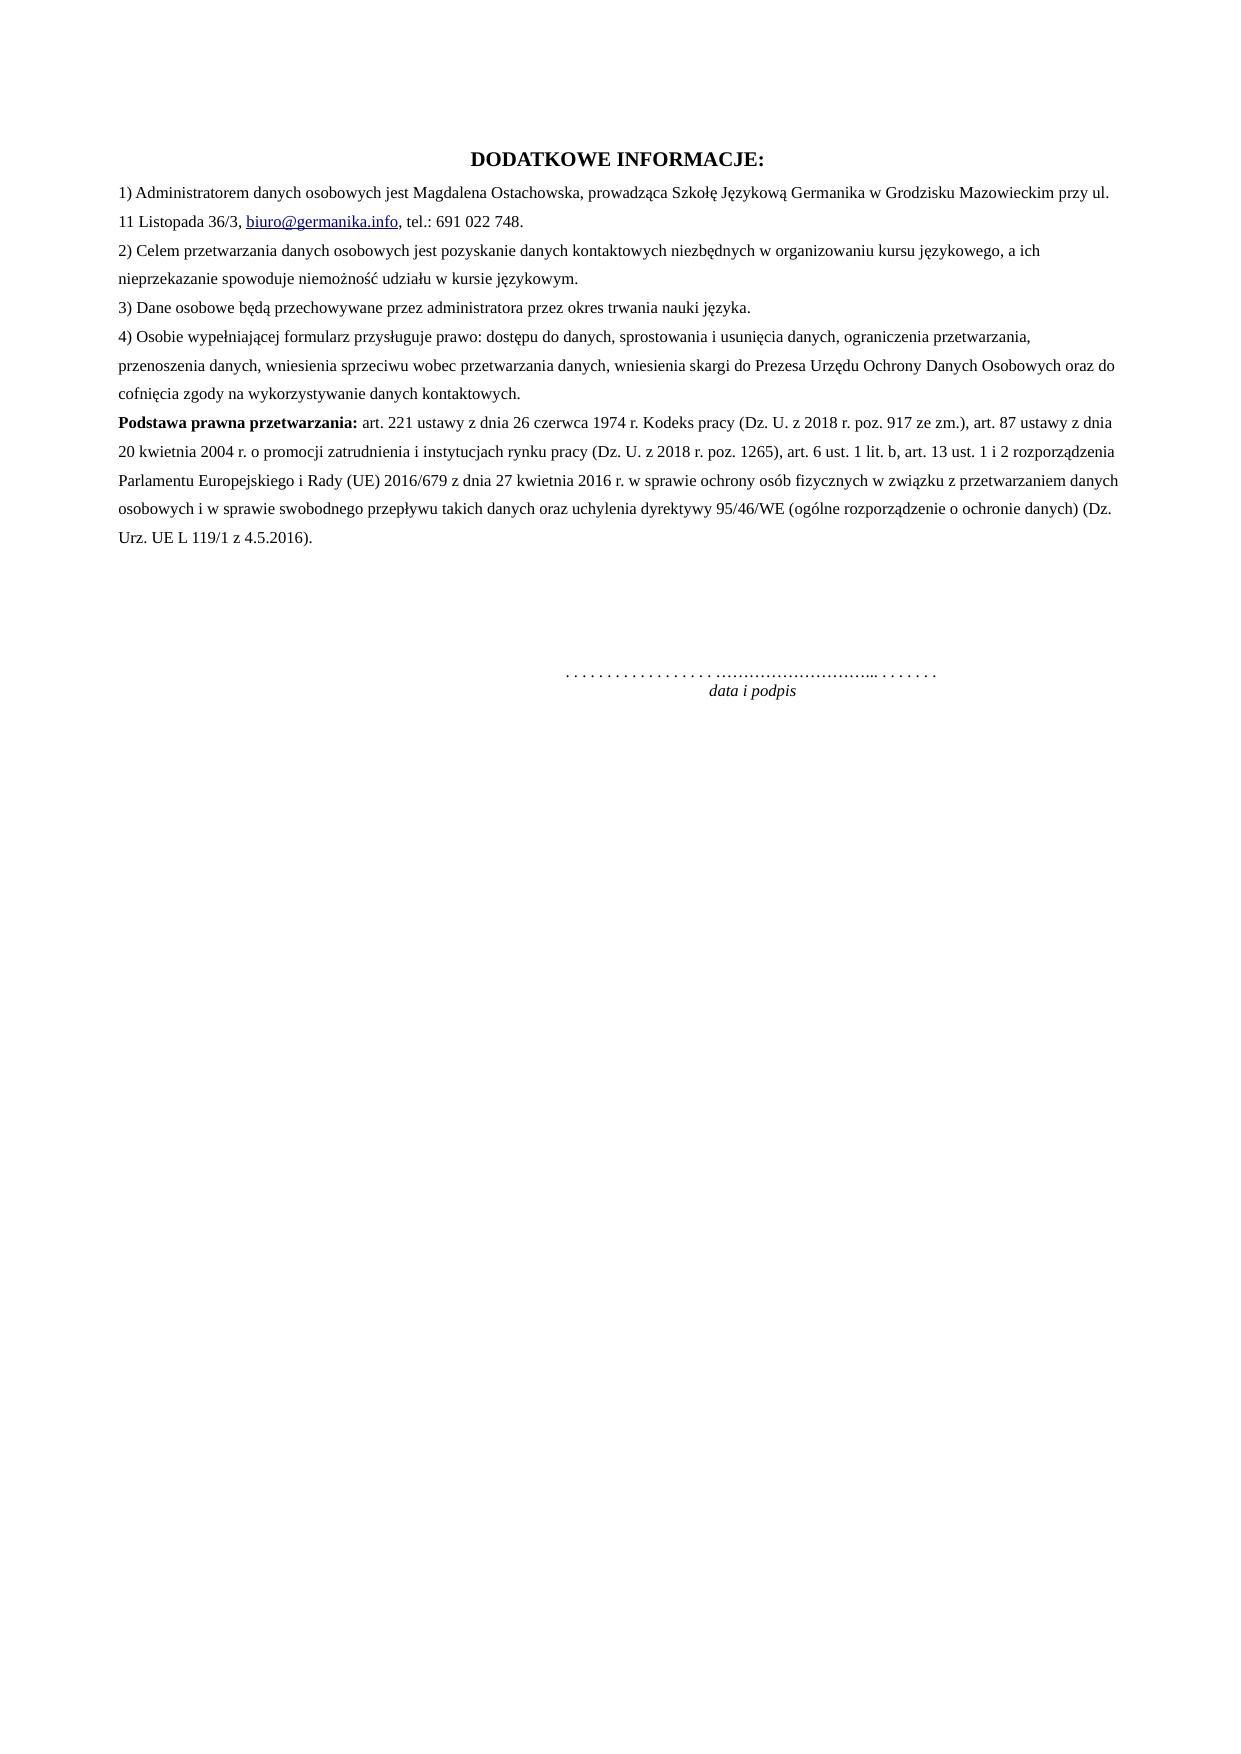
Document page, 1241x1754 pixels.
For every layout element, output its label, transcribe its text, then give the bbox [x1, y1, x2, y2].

text 3) Dane osobowe będą przechowywane przez administratora przez okres trwania nauki języka. [118, 298, 1122, 317]
text . . . . . . . . . . . . . . . . . . ………………………... . . . . . . . [118, 662, 1122, 681]
text 1) Administratorem danych osobowych jest Magdalena Ostachowska, prowadząca Szkołę Językową Germanika w Grodzisku Mazowieckim przy ul. 11 Listopada 36/3, biuro@germanika.info, tel.: 691 022 748. [118, 183, 1122, 231]
text 4) Osobie wypełniającej formularz przysługuje prawo: dostępu do danych, sprostowania i usunięcia danych, ograniczenia przetwarzania, przenoszenia danych, wniesienia sprzeciwu wobec przetwarzania danych, wniesienia skargi do Prezesa Urzędu Ochrony Danych Osobowych oraz do cofnięcia zgody na wykorzystywanie danych kontaktowych. [118, 327, 1122, 403]
text data i podpis [118, 681, 1122, 700]
text Podstawa prawna przetwarzania: art. 221 ustawy z dnia 26 czerwca 1974 r. Kodeks pracy (Dz. U. z 2018 r. poz. 917 ze zm.), art. 87 ustawy z dnia 20 kwietnia 2004 r. o promocji zatrudnienia i instytucjach rynku pracy (Dz. U. z 2018 r. poz. 1265), art. 6 ust. 1 lit. b, art. 13 ust. 1 i 2 rozporządzenia Parlamentu Europejskiego i Rady (UE) 2016/679 z dnia 27 kwietnia 2016 r. w sprawie ochrony osób fizycznych w związku z przetwarzaniem danych osobowych i w sprawie swobodnego przepływu takich danych oraz uchylenia dyrektywy 95/46/WE (ogólne rozporządzenie o ochronie danych) (Dz. Urz. UE L 119/1 z 4.5.2016). [118, 413, 1122, 547]
text DODATKOWE INFORMACJE: [118, 147, 1122, 171]
text 2) Celem przetwarzania danych osobowych jest pozyskanie danych kontaktowych niezbędnych w organizowaniu kursu językowego, a ich nieprzekazanie spowoduje niemożność udziału w kursie językowym. [118, 240, 1122, 288]
